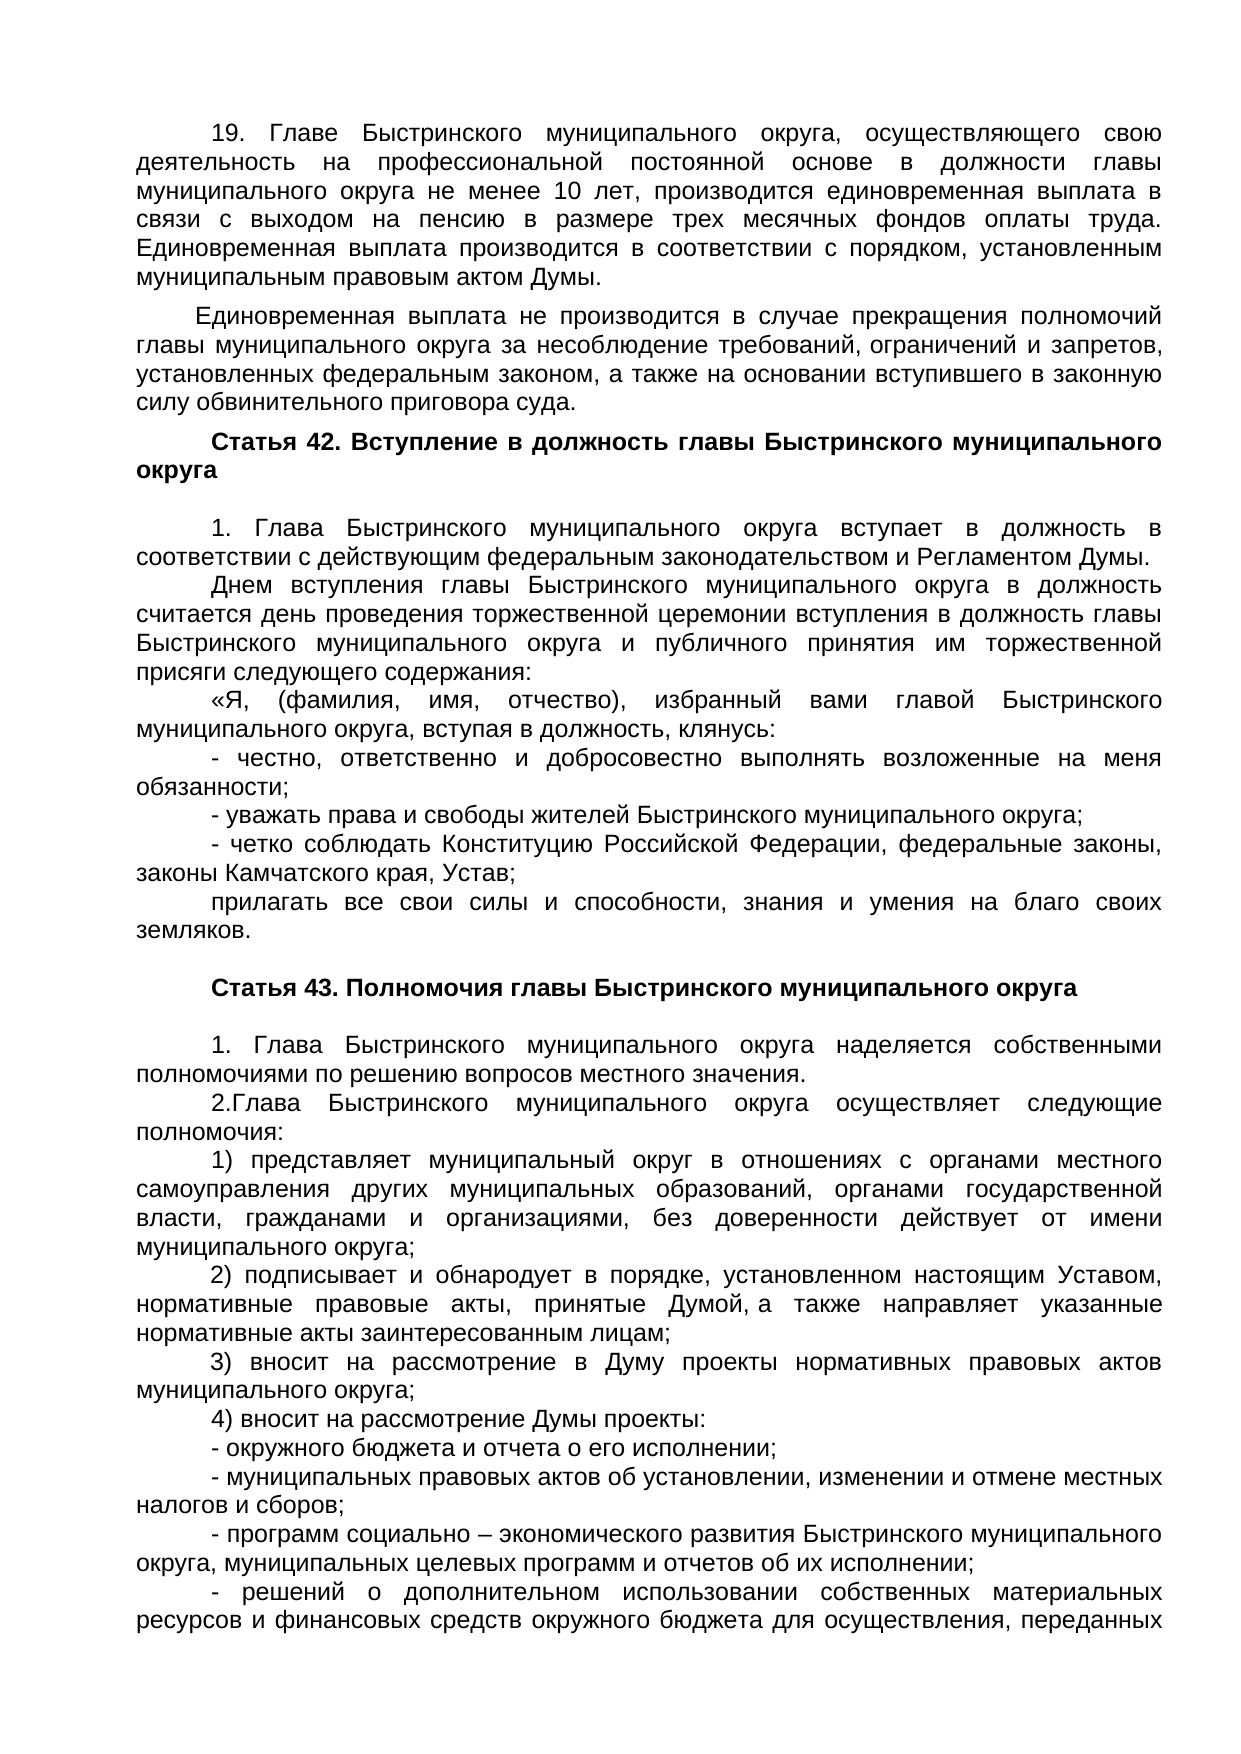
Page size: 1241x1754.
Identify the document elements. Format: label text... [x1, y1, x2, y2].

text 1. Глава Быстринского муниципального округа вступает в должность в соответствии с действующим федеральным законодательством и Регламентом Думы. [136, 513, 1163, 570]
text - муниципальных правовых актов об установлении, изменении и отмене местных налогов и сборов; [136, 1461, 1163, 1519]
text «Я, (фамилия, имя, отчество), избранный вами главой Быстринского муниципального округа, вступая в должность, клянусь: [136, 685, 1163, 743]
text - честно, ответственно и добросовестно выполнять возложенные на меня обязанности; [136, 743, 1163, 800]
text - программ социально – экономического развития Быстринского муниципального округа, муниципальных целевых программ и отчетов об их исполнении; [136, 1519, 1163, 1576]
text 19. Главе Быстринского муниципального округа, осуществляющего свою деятельность на профессиональной постоянной основе в должности главы муниципального округа не менее 10 лет, производится единовременная выплата в связи с выходом на пенсию в размере трех месячных фондов оплаты труда. Единовременная выплата производится в соответствии с порядком, установленным муниципальным правовым актом Думы. [136, 118, 1163, 291]
text 3) вносит на рассмотрение в Думу проекты нормативных правовых актов муниципального округа; [136, 1346, 1163, 1404]
text 4) вносит на рассмотрение Думы проекты: [136, 1404, 1163, 1433]
text - окружного бюджета и отчета о его исполнении; [136, 1433, 1163, 1461]
text 2.Глава Быстринского муниципального округа осуществляет следующие полномочия: [136, 1088, 1163, 1145]
text - уважать права и свободы жителей Быстринского муниципального округа; [136, 800, 1163, 829]
text 1. Глава Быстринского муниципального округа наделяется собственными полномочиями по решению вопросов местного значения. [136, 1030, 1163, 1088]
text Статья 42. Вступление в должность главы Быстринского муниципального округа [136, 426, 1163, 484]
text - решений о дополнительном использовании собственных материальных ресурсов и финансовых средств окружного бюджета для осуществления, переданных [136, 1576, 1163, 1634]
text - четко соблюдать Конституцию Российской Федерации, федеральные законы, законы Камчатского края, Устав; [136, 829, 1163, 886]
text Днем вступления главы Быстринского муниципального округа в должность считается день проведения торжественной церемонии вступления в должность главы Быстринского муниципального округа и публичного принятия им торжественной присяги следующего содержания: [136, 570, 1163, 685]
text 1) представляет муниципальный округ в отношениях с органами местного самоуправления других муниципальных образований, органами государственной власти, гражданами и организациями, без доверенности действует от имени муниципального округа; [136, 1145, 1163, 1260]
text Статья 43. Полномочия главы Быстринского муниципального округа [136, 973, 1163, 1001]
text прилагать все свои силы и способности, знания и умения на благо своих земляков. [136, 886, 1163, 944]
text 2) подписывает и обнародует в порядке, установленном настоящим Уставом, нормативные правовые акты, принятые Думой, а также направляет указанные нормативные акты заинтересованным лицам; [136, 1260, 1163, 1346]
text Единовременная выплата не производится в случае прекращения полномочий главы муниципального округа за несоблюдение требований, ограничений и запретов, установленных федеральным законом, а также на основании вступившего в законную силу обвинительного приговора суда. [136, 301, 1163, 416]
